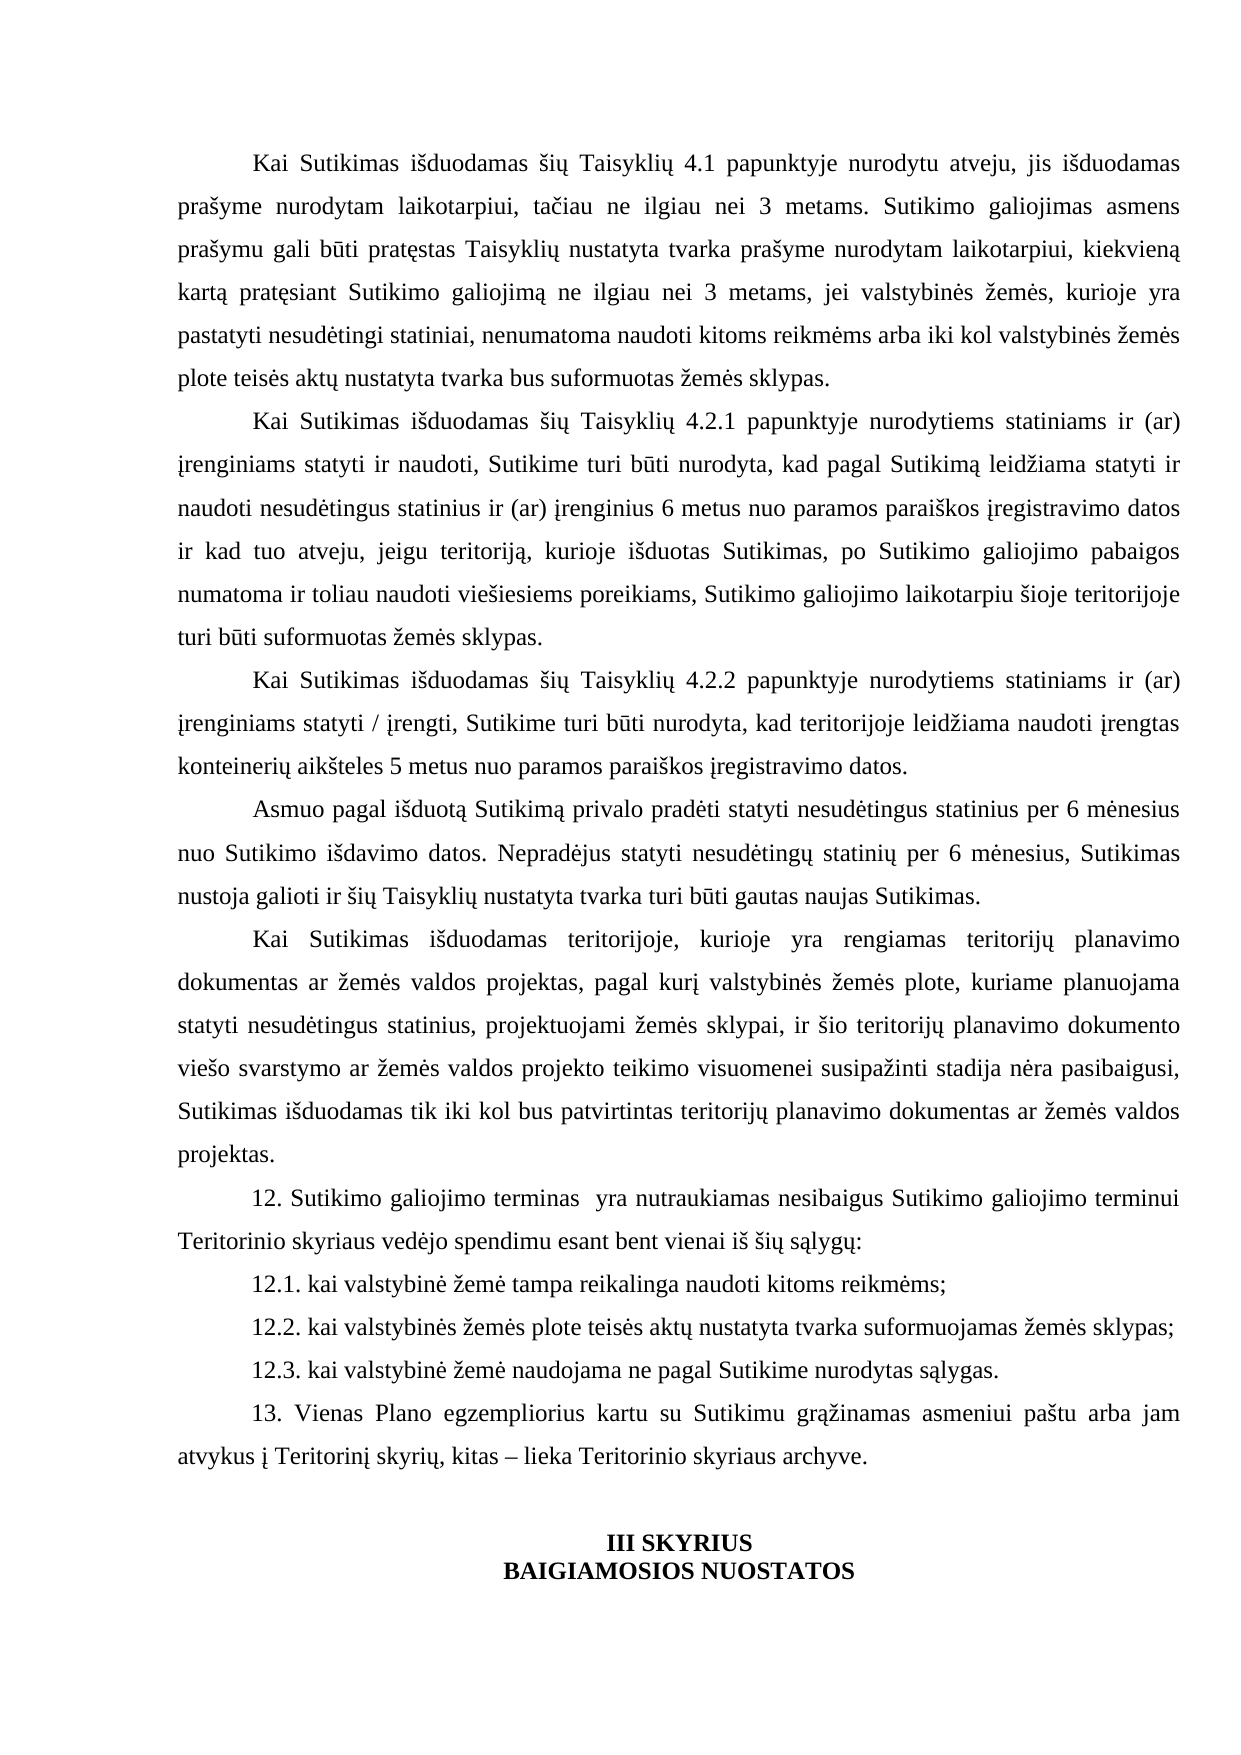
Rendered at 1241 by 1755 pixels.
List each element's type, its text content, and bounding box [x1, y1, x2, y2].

text III SKYRIUS [177, 1528, 1181, 1556]
text 12.2. kai valstybinės žemės plote teisės aktų nustatyta tvarka suformuojamas žemės sklypas; [177, 1312, 1181, 1341]
text 12. Sutikimo galiojimo terminas yra nutraukiamas nesibaigus Sutikimo galiojimo terminui Teritorinio skyriaus vedėjo spendimu esant bent vienai iš šių sąlygų: [177, 1183, 1181, 1254]
text Asmuo pagal išduotą Sutikimą privalo pradėti statyti nesudėtingus statinius per 6 mėnesius nuo Sutikimo išdavimo datos. Nepradėjus statyti nesudėtingų statinių per 6 mėnesius, Sutikimas nustoja galioti ir šių Taisyklių nustatyta tvarka turi būti gautas naujas Sutikimas. [177, 794, 1181, 909]
text Kai Sutikimas išduodamas šių Taisyklių 4.1 papunktyje nurodytu atveju, jis išduodamas prašyme nurodytam laikotarpiui, tačiau ne ilgiau nei 3 metams. Sutikimo galiojimas asmens prašymu gali būti pratęstas Taisyklių nustatyta tvarka prašyme nurodytam laikotarpiui, kiekvieną kartą pratęsiant Sutikimo galiojimą ne ilgiau nei 3 metams, jei valstybinės žemės, kurioje yra pastatyti nesudėtingi statiniai, nenumatoma naudoti kitoms reikmėms arba iki kol valstybinės žemės plote teisės aktų nustatyta tvarka bus suformuotas žemės sklypas. [177, 148, 1181, 392]
text 13. Vienas Plano egzempliorius kartu su Sutikimu grąžinamas asmeniui paštu arba jam atvykus į Teritorinį skyrių, kitas – lieka Teritorinio skyriaus archyve. [177, 1398, 1181, 1470]
text Baigiamosios NUOSTATOS [177, 1556, 1181, 1585]
text Kai Sutikimas išduodamas šių Taisyklių 4.2.1 papunktyje nurodytiems statiniams ir (ar) įrenginiams statyti ir naudoti, Sutikime turi būti nurodyta, kad pagal Sutikimą leidžiama statyti ir naudoti nesudėtingus statinius ir (ar) įrenginius 6 metus nuo paramos paraiškos įregistravimo datos ir kad tuo atveju, jeigu teritoriją, kurioje išduotas Sutikimas, po Sutikimo galiojimo pabaigos numatoma ir toliau naudoti viešiesiems poreikiams, Sutikimo galiojimo laikotarpiu šioje teritorijoje turi būti suformuotas žemės sklypas. [177, 406, 1181, 651]
text 12.1. kai valstybinė žemė tampa reikalinga naudoti kitoms reikmėms; [177, 1269, 1181, 1298]
text Kai Sutikimas išduodamas šių Taisyklių 4.2.2 papunktyje nurodytiems statiniams ir (ar) įrenginiams statyti / įrengti, Sutikime turi būti nurodyta, kad teritorijoje leidžiama naudoti įrengtas konteinerių aikšteles 5 metus nuo paramos paraiškos įregistravimo datos. [177, 665, 1181, 780]
text Kai Sutikimas išduodamas teritorijoje, kurioje yra rengiamas teritorijų planavimo dokumentas ar žemės valdos projektas, pagal kurį valstybinės žemės plote, kuriame planuojama statyti nesudėtingus statinius, projektuojami žemės sklypai, ir šio teritorijų planavimo dokumento viešo svarstymo ar žemės valdos projekto teikimo visuomenei susipažinti stadija nėra pasibaigusi, Sutikimas išduodamas tik iki kol bus patvirtintas teritorijų planavimo dokumentas ar žemės valdos projektas. [177, 924, 1181, 1168]
text 12.3. kai valstybinė žemė naudojama ne pagal Sutikime nurodytas sąlygas. [177, 1355, 1181, 1384]
